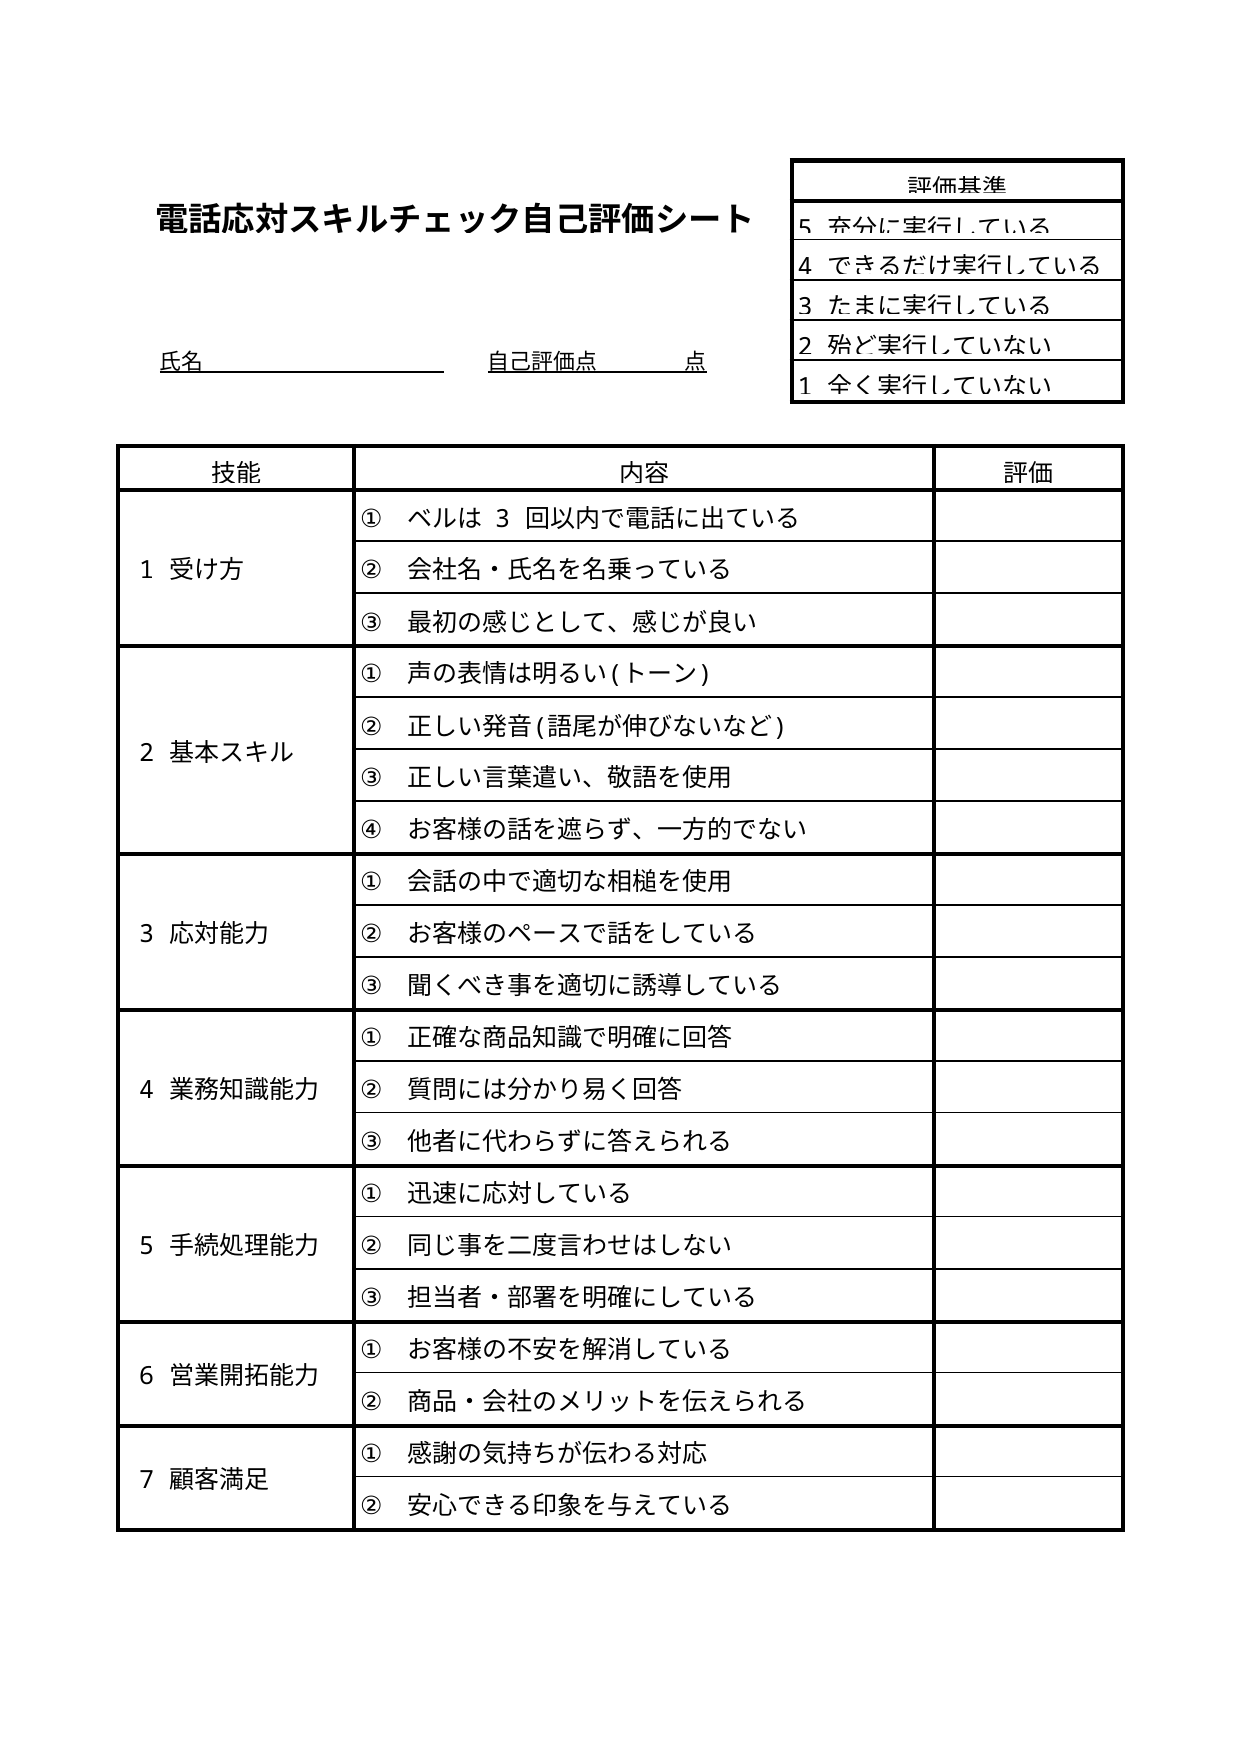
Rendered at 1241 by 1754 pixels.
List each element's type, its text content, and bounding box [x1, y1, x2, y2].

table_cell 4 できるだけ実行している [794, 240, 1121, 279]
table_cell ① 声の表情は明るい(トーン) [356, 648, 932, 696]
table_header [792, 118, 1123, 158]
table_cell ③ 最初の感じとして、感じが良い [356, 594, 932, 644]
table_cell [936, 1113, 1121, 1164]
table_cell 3 たまに実行している [794, 281, 1121, 319]
table_cell ① ベルは 3 回以内で電話に出ている [356, 492, 932, 540]
table_cell ② 正しい発音(語尾が伸びないなど) [356, 698, 932, 748]
table_cell ② 商品・会社のメリットを伝えられる [356, 1373, 932, 1424]
table_cell ② 安心できる印象を与えている [356, 1477, 932, 1528]
table_cell [936, 1062, 1121, 1112]
table_cell 氏名 自己評価点 点 [118, 319, 790, 399]
table_cell ① お客様の不安を解消している [356, 1324, 932, 1372]
table_cell [936, 1324, 1121, 1372]
table_cell [936, 802, 1121, 852]
table_cell [936, 648, 1121, 696]
table_cell [936, 542, 1121, 592]
table_cell [936, 1373, 1121, 1424]
table_cell [118, 239, 790, 319]
table_cell ② お客様のペースで話をしている [356, 906, 932, 956]
table_cell 評価基準 [794, 163, 1121, 198]
table_cell [936, 958, 1121, 1008]
table_cell ① 感謝の気持ちが伝わる対応 [356, 1428, 932, 1476]
table_cell ② 会社名・氏名を名乗っている [356, 542, 932, 592]
table_cell ① 正確な商品知識で明確に回答 [356, 1012, 932, 1060]
table_cell 5 手続処理能力 [120, 1168, 352, 1320]
table_cell ① 会話の中で適切な相槌を使用 [356, 856, 932, 904]
table_cell 評価 [936, 448, 1121, 488]
table_cell 2 殆ど実行していない [794, 321, 1121, 359]
table_cell 2 基本スキル [120, 648, 352, 852]
table_cell [936, 906, 1121, 956]
table_cell [118, 400, 1123, 444]
table_cell ③ 正しい言葉遣い、敬語を使用 [356, 750, 932, 800]
table_cell [936, 1217, 1121, 1268]
table_cell 電話応対スキルチェック自己評価シート [118, 158, 790, 239]
table_cell [936, 1428, 1121, 1476]
table_cell 技能 [120, 448, 352, 488]
table_cell [936, 856, 1121, 904]
table_cell 3 応対能力 [120, 856, 352, 1008]
table_cell [936, 1270, 1121, 1320]
table_cell 1 全く実行していない [794, 361, 1121, 399]
table_cell 5 充分に実行している [794, 203, 1121, 239]
table_cell 内容 [356, 448, 932, 488]
table_cell [936, 750, 1121, 800]
table_cell [936, 1477, 1121, 1528]
table_header [118, 118, 792, 158]
table_cell ③ 他者に代わらずに答えられる [356, 1113, 932, 1164]
table_cell 1 受け方 [120, 492, 352, 644]
table_cell [936, 1012, 1121, 1060]
table_cell ① 迅速に応対している [356, 1168, 932, 1216]
table_cell ③ 聞くべき事を適切に誘導している [356, 958, 932, 1008]
table_cell 7 顧客満足 [120, 1428, 352, 1528]
table_cell 6 営業開拓能力 [120, 1324, 352, 1424]
table_cell ② 質問には分かり易く回答 [356, 1062, 932, 1112]
table_cell ③ 担当者・部署を明確にしている [356, 1270, 932, 1320]
table_cell [936, 594, 1121, 644]
table_cell [936, 1168, 1121, 1216]
table_cell [936, 492, 1121, 540]
table_cell ② 同じ事を二度言わせはしない [356, 1217, 932, 1268]
table_cell ④ お客様の話を遮らず、一方的でない [356, 802, 932, 852]
table_cell 4 業務知識能力 [120, 1012, 352, 1164]
table_cell [936, 698, 1121, 748]
